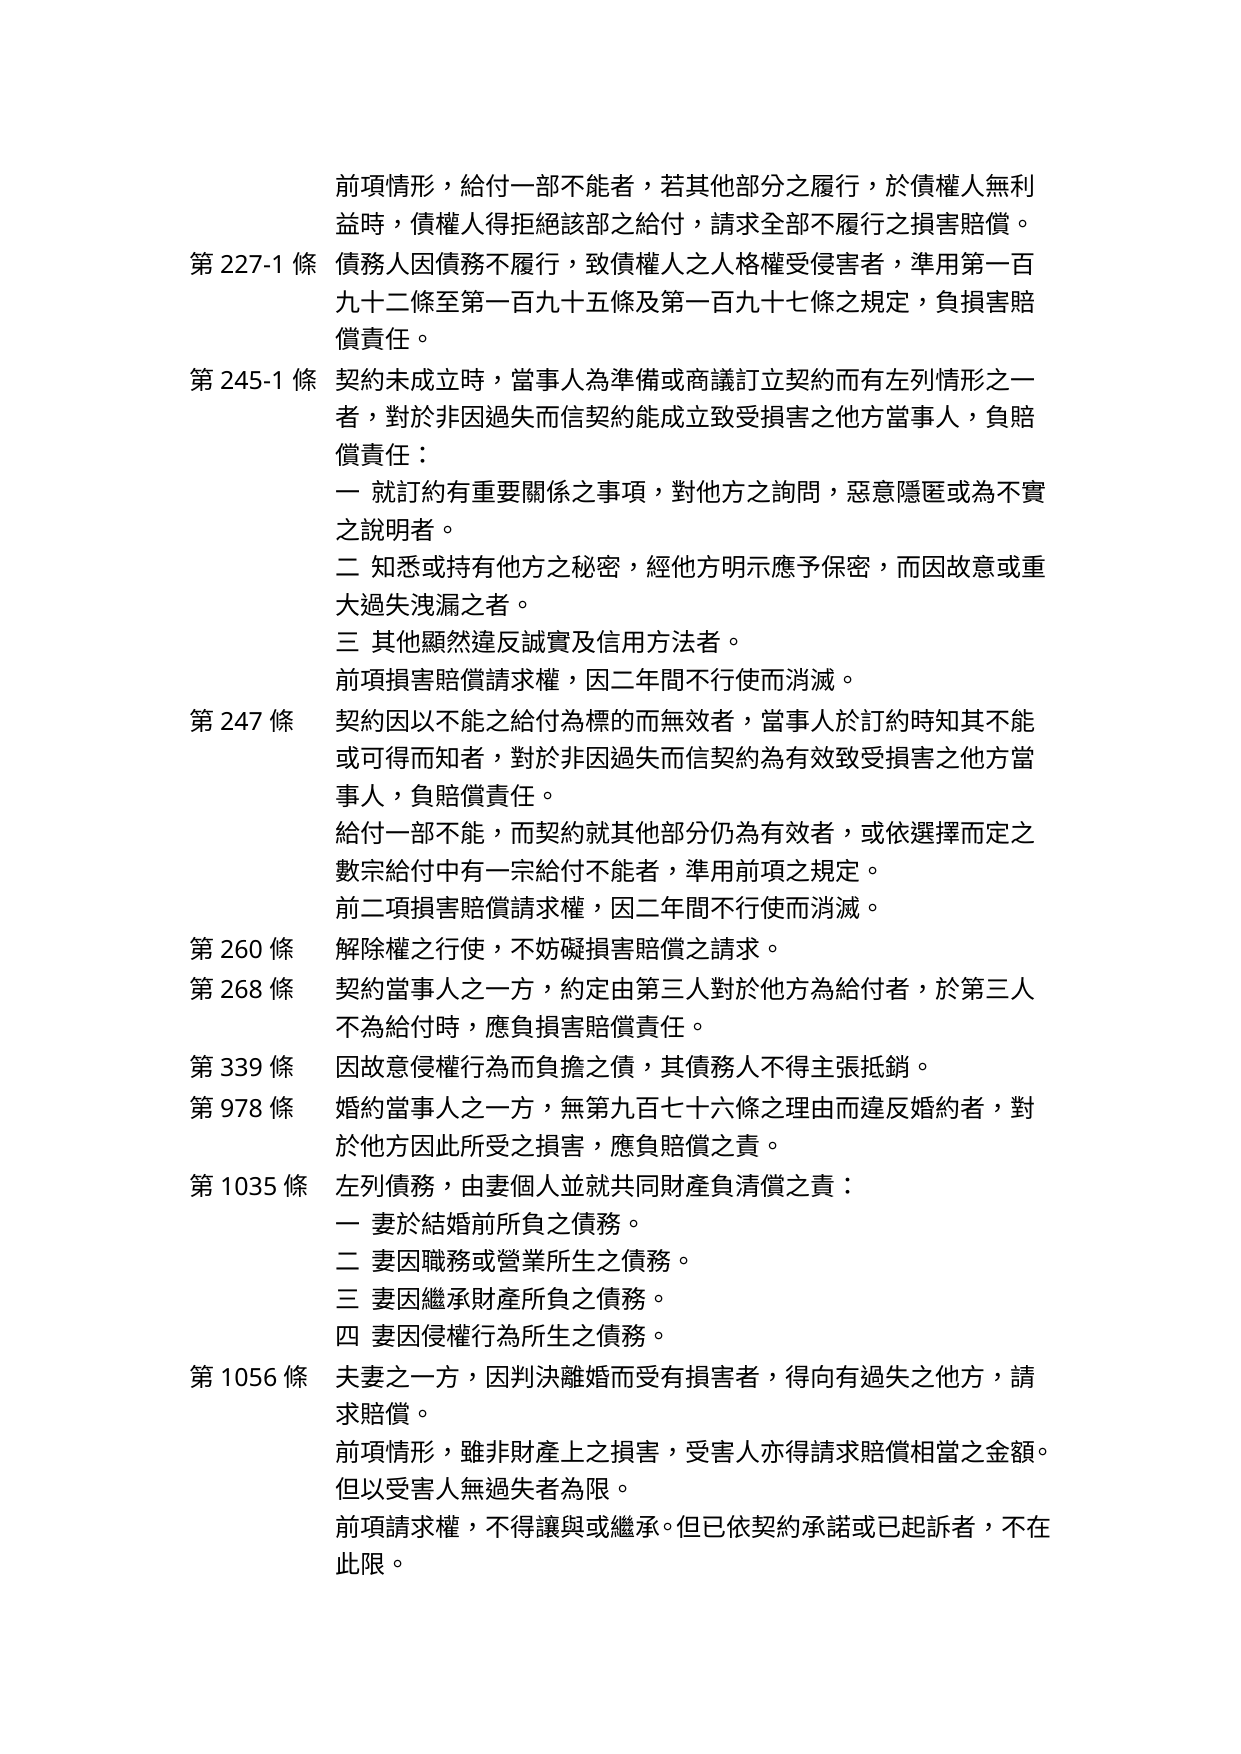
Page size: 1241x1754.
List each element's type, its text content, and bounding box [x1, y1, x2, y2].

table_cell 左列債務，由妻個人並就共同財產負清償之責： 一 妻於結婚前所負之債務。 二 妻因職務或營業所生之債務。 三 妻因繼承財產所負之債務。 四 妻因侵權行為所生之債務。 [333, 1165, 1052, 1355]
table_cell 債務人因債務不履行，致債權人之人格權受侵害者，準用第一百九十二條至第一百九十五條及第一百九十七條之規定，負損害賠償責任。 [333, 243, 1052, 358]
table_cell 第 227-1 條 [188, 243, 333, 358]
table_cell 婚約當事人之一方，無第九百七十六條之理由而違反婚約者，對於他方因此所受之損害，應負賠償之責。 [333, 1086, 1052, 1164]
table_cell 契約未成立時，當事人為準備或商議訂立契約而有左列情形之一者，對於非因過失而信契約能成立致受損害之他方當事人，負賠償責任： 一 就訂約有重要關係之事項，對他方之詢問，惡意隱匿或為不實之說明者。 二 知悉或持有他方之秘密，經他方明示應予保密，而因故意或重大過失洩漏之者。 三 其他顯然違反誠實及信用方法者。 前項損害賠償請求權，因二年間不行使而消滅。 [333, 358, 1052, 699]
table_cell 因故意侵權行為而負擔之債，其債務人不得主張抵銷。 [333, 1046, 1052, 1086]
table_cell 解除權之行使，不妨礙損害賠償之請求。 [333, 927, 1052, 968]
table_cell 第 1056 條 [188, 1355, 333, 1583]
table_cell 第 978 條 [188, 1086, 333, 1164]
table_cell 契約當事人之一方，約定由第三人對於他方為給付者，於第三人不為給付時，應負損害賠償責任。 [333, 968, 1052, 1046]
table_cell 夫妻之一方，因判決離婚而受有損害者，得向有過失之他方，請求賠償。 前項情形，雖非財產上之損害，受害人亦得請求賠償相當之金額。但以受害人無過失者為限。 前項請求權，不得讓與或繼承。但已依契約承諾或已起訴者，不在此限。 [333, 1355, 1052, 1583]
table_cell 第 1035 條 [188, 1165, 333, 1355]
table_cell 第 247 條 [188, 699, 333, 927]
table_cell [188, 165, 333, 243]
table_cell 前項情形，給付一部不能者，若其他部分之履行，於債權人無利益時，債權人得拒絕該部之給付，請求全部不履行之損害賠償。 [333, 165, 1052, 243]
table_cell 第 260 條 [188, 927, 333, 968]
table_cell 第 268 條 [188, 968, 333, 1046]
table_cell 第 245-1 條 [188, 358, 333, 699]
table_cell 契約因以不能之給付為標的而無效者，當事人於訂約時知其不能或可得而知者，對於非因過失而信契約為有效致受損害之他方當事人，負賠償責任。 給付一部不能，而契約就其他部分仍為有效者，或依選擇而定之數宗給付中有一宗給付不能者，準用前項之規定。 前二項損害賠償請求權，因二年間不行使而消滅。 [333, 699, 1052, 927]
table_cell 第 339 條 [188, 1046, 333, 1086]
